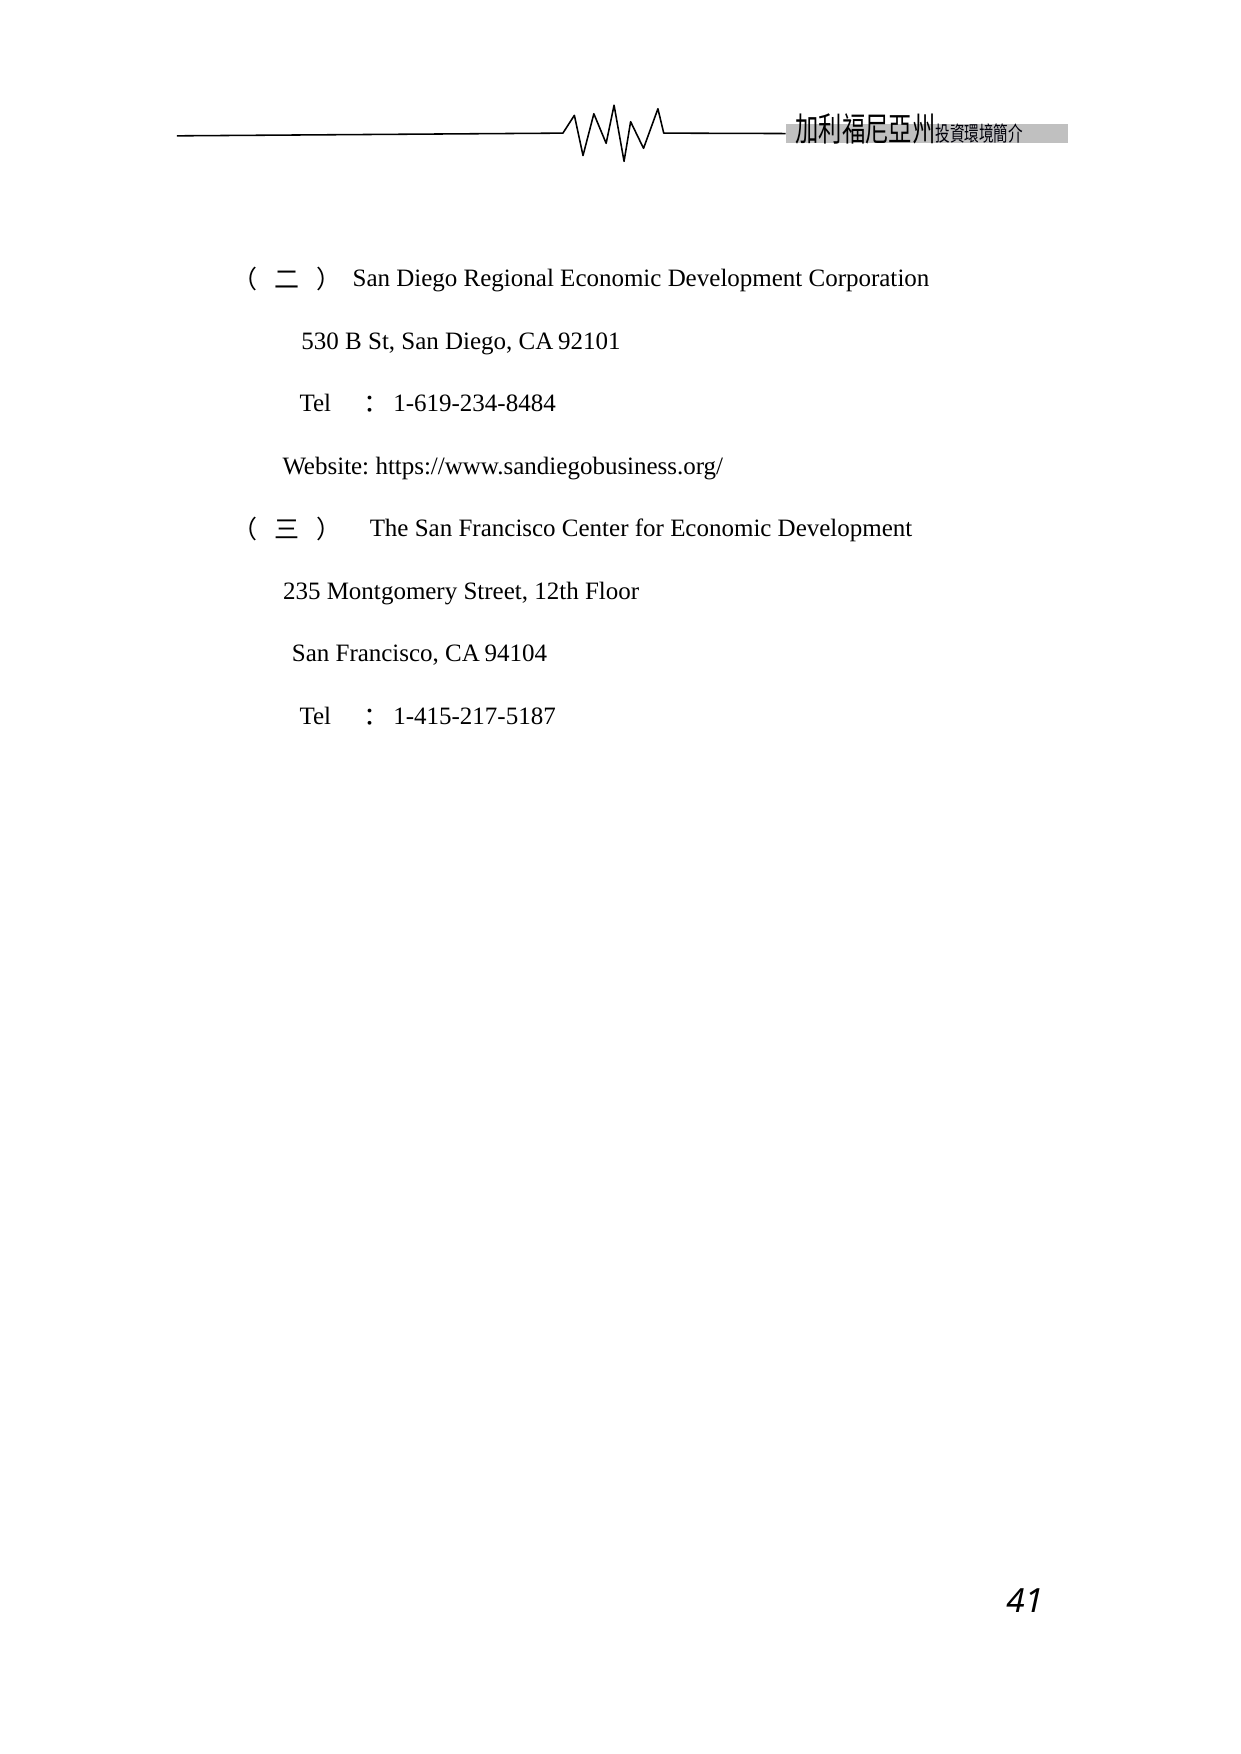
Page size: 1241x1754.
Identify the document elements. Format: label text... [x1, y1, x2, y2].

text Tel：1-619-234-8484 [207, 361, 1058, 424]
text San Francisco, CA 94104 [207, 611, 1058, 674]
text Website: https://www.sandiegobusiness.org/ [207, 424, 1058, 486]
text （三）The San Francisco Center for Economic Development [207, 486, 1058, 549]
text 530 B St, San Diego, CA 92101 [207, 299, 1058, 361]
text 235 Montgomery Street, 12th Floor [207, 549, 1058, 611]
text Tel：1-415-217-5187 [207, 674, 1058, 736]
text （二）San Diego Regional Economic Development Corporation [207, 236, 1058, 299]
